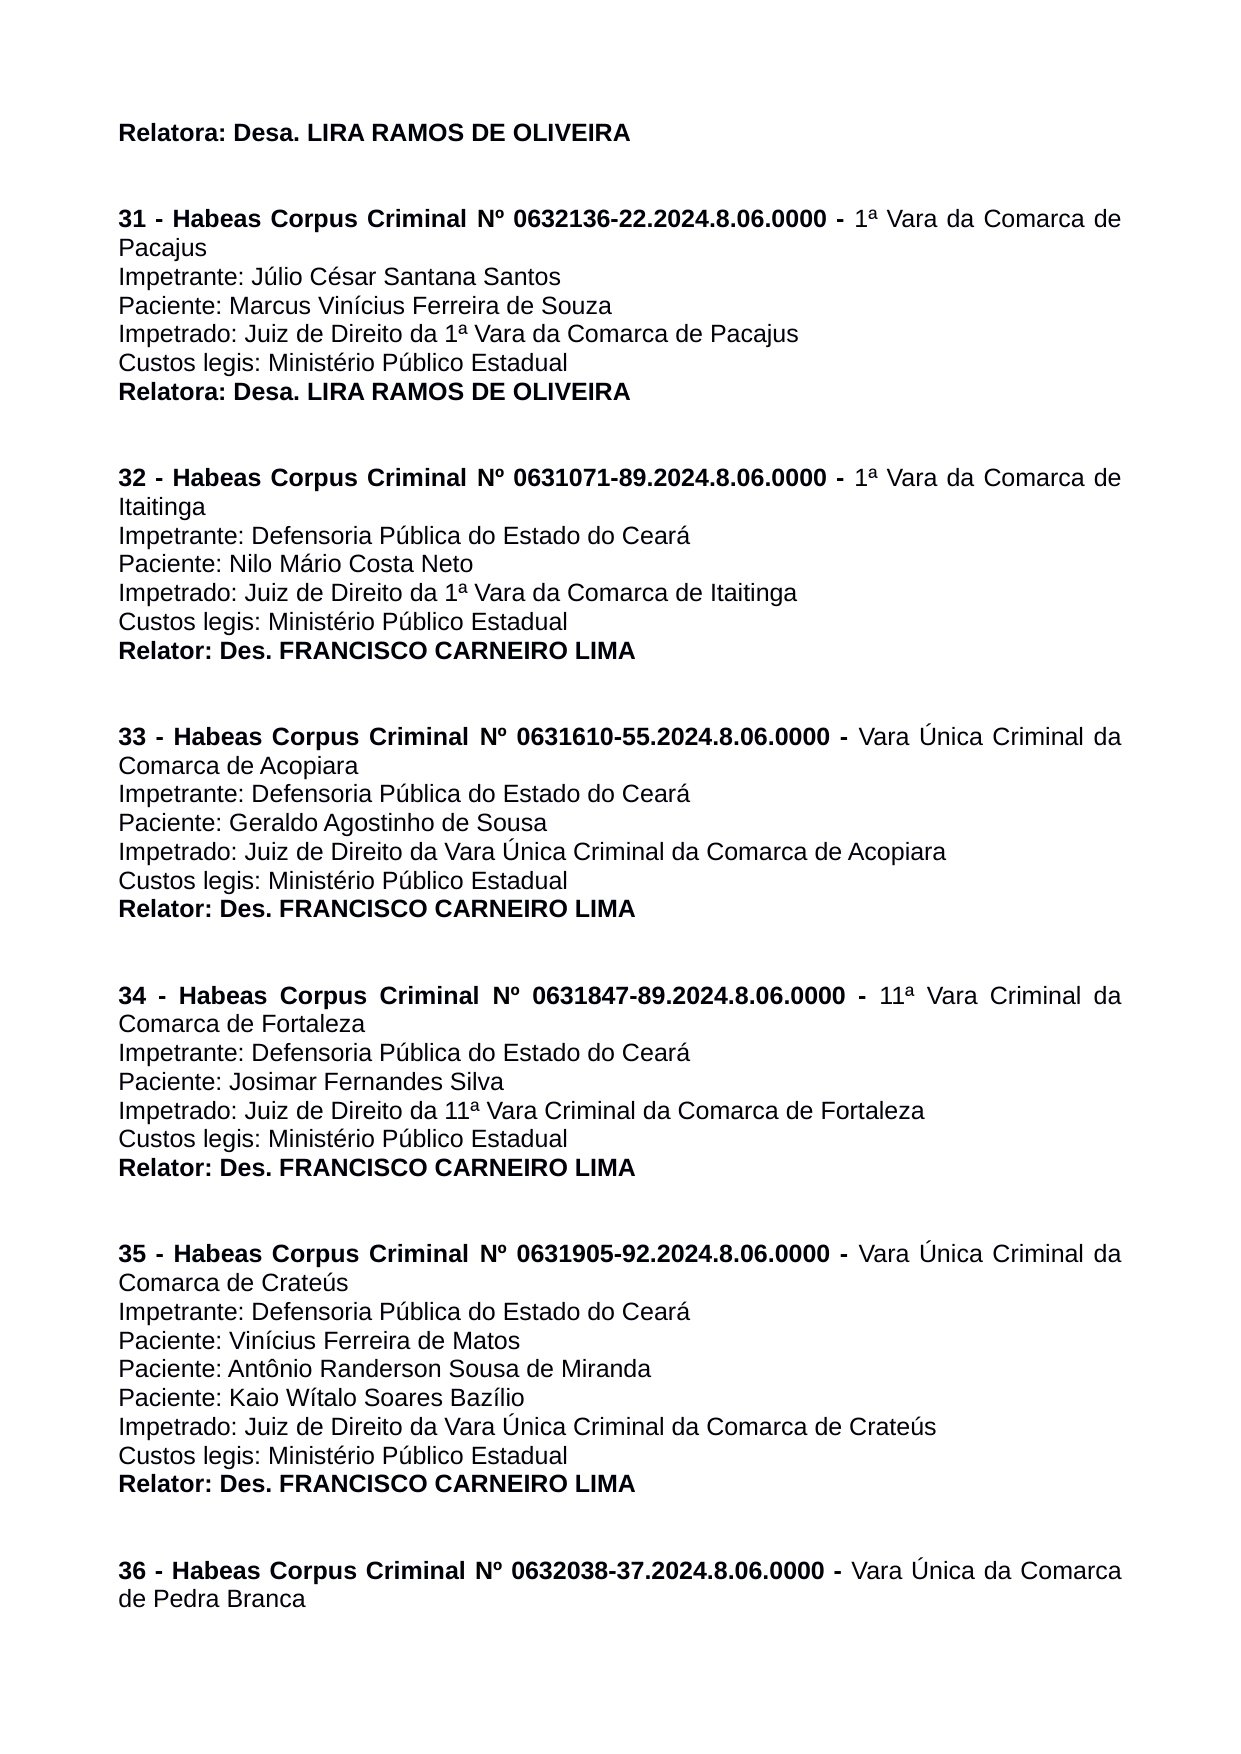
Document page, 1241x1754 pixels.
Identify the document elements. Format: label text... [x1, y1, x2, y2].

text Impetrado: Juiz de Direito da Vara Única Criminal da Comarca de Acopiara [118, 837, 1122, 866]
text Paciente: Josimar Fernandes Silva [118, 1067, 1122, 1096]
text Custos legis: Ministério Público Estadual [118, 1441, 1122, 1469]
text Paciente: Marcus Vinícius Ferreira de Souza [118, 291, 1122, 319]
text Relator: Des. FRANCISCO CARNEIRO LIMA [118, 636, 1122, 664]
text Impetrante: Defensoria Pública do Estado do Ceará [118, 521, 1122, 549]
text Impetrante: Defensoria Pública do Estado do Ceará [118, 1038, 1122, 1067]
text Custos legis: Ministério Público Estadual [118, 607, 1122, 636]
text 36 - Habeas Corpus Criminal Nº 0632038-37.2024.8.06.0000 - Vara Única da Comarca de Pedra Branca [118, 1556, 1122, 1613]
text 35 - Habeas Corpus Criminal Nº 0631905-92.2024.8.06.0000 - Vara Única Criminal da Comarca de Crateús [118, 1239, 1122, 1297]
text Impetrante: Defensoria Pública do Estado do Ceará [118, 779, 1122, 808]
text Impetrado: Juiz de Direito da 1ª Vara da Comarca de Pacajus [118, 319, 1122, 348]
text Relatora: Desa. LIRA RAMOS DE OLIVEIRA [118, 118, 1122, 147]
text 32 - Habeas Corpus Criminal Nº 0631071-89.2024.8.06.0000 - 1ª Vara da Comarca de Itaitinga [118, 463, 1122, 521]
text Relator: Des. FRANCISCO CARNEIRO LIMA [118, 1153, 1122, 1182]
text 34 - Habeas Corpus Criminal Nº 0631847-89.2024.8.06.0000 - 11ª Vara Criminal da Comarca de Fortaleza [118, 981, 1122, 1038]
text Custos legis: Ministério Público Estadual [118, 866, 1122, 894]
text Impetrante: Defensoria Pública do Estado do Ceará [118, 1297, 1122, 1326]
text Impetrado: Juiz de Direito da 1ª Vara da Comarca de Itaitinga [118, 578, 1122, 607]
text Paciente: Nilo Mário Costa Neto [118, 549, 1122, 578]
text Relator: Des. FRANCISCO CARNEIRO LIMA [118, 894, 1122, 923]
text 31 - Habeas Corpus Criminal Nº 0632136-22.2024.8.06.0000 - 1ª Vara da Comarca de Pacajus [118, 204, 1122, 262]
text Impetrado: Juiz de Direito da Vara Única Criminal da Comarca de Crateús [118, 1412, 1122, 1441]
text Relator: Des. FRANCISCO CARNEIRO LIMA [118, 1469, 1122, 1498]
text Relatora: Desa. LIRA RAMOS DE OLIVEIRA [118, 377, 1122, 406]
text Paciente: Vinícius Ferreira de Matos [118, 1326, 1122, 1354]
text Paciente: Kaio Wítalo Soares Bazílio [118, 1383, 1122, 1412]
text Impetrante: Júlio César Santana Santos [118, 262, 1122, 291]
text Paciente: Antônio Randerson Sousa de Miranda [118, 1354, 1122, 1383]
text Paciente: Geraldo Agostinho de Sousa [118, 808, 1122, 837]
text Custos legis: Ministério Público Estadual [118, 1124, 1122, 1153]
text Custos legis: Ministério Público Estadual [118, 348, 1122, 377]
text 33 - Habeas Corpus Criminal Nº 0631610-55.2024.8.06.0000 - Vara Única Criminal da Comarca de Acopiara [118, 722, 1122, 779]
text Impetrado: Juiz de Direito da 11ª Vara Criminal da Comarca de Fortaleza [118, 1096, 1122, 1124]
